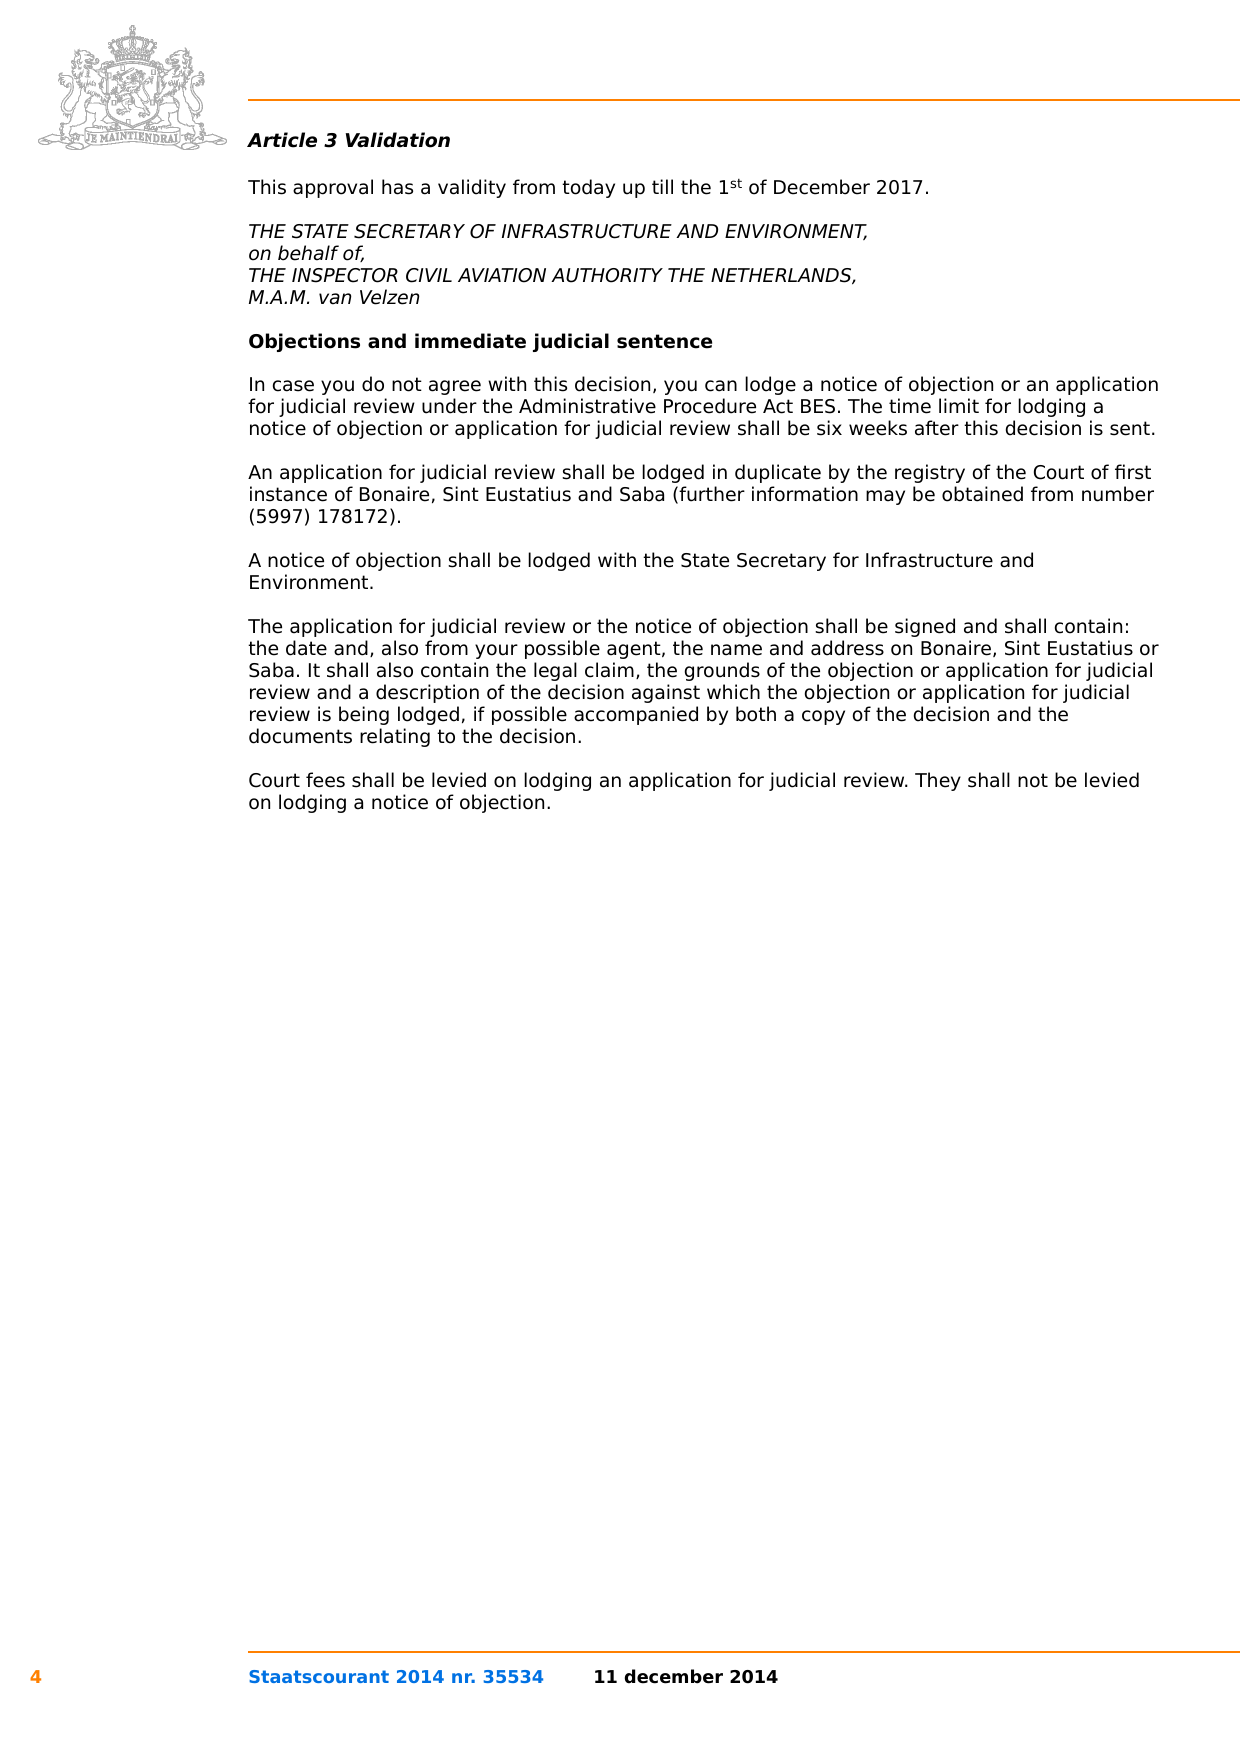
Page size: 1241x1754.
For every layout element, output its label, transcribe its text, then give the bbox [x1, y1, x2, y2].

text THE INSPECTOR CIVIL AVIATION AUTHORITY THE NETHERLANDS, [248, 265, 1163, 287]
picture [38, 25, 227, 150]
text on behalf of, [248, 243, 1163, 265]
text An application for judicial review shall be lodged in duplicate by the registry of the Court of first instance of Bonaire, Sint Eustatius and Saba (further information may be obtained from number (5997) 178172). [248, 462, 1163, 528]
text Court fees shall be levied on lodging an application for judicial review. They shall not be levied on lodging a notice of objection. [248, 769, 1163, 813]
text This approval has a validity from today up till the 1st of December 2017. [248, 177, 1163, 199]
text Objections and immediate judicial sentence [248, 331, 1163, 352]
text A notice of objection shall be lodged with the State Secretary for Infrastructure and Environment. [248, 550, 1163, 594]
text M.A.M. van Velzen [248, 287, 1163, 309]
subtitle Article 3 Validation [248, 130, 1163, 152]
text The application for judicial review or the notice of objection shall be signed and shall contain: the date and, also from your possible agent, the name and address on Bonaire, Sint Eustatius or Saba. It shall also contain the legal claim, the grounds of the objection or application for judicial review and a description of the decision against which the objection or application for judicial review is being lodged, if possible accompanied by both a copy of the decision and the documents relating to the decision. [248, 616, 1163, 748]
text THE STATE SECRETARY OF INFRASTRUCTURE AND ENVIRONMENT, [248, 221, 1163, 243]
text In case you do not agree with this decision, you can lodge a notice of objection or an application for judicial review under the Administrative Procedure Act BES. The time limit for lodging a notice of objection or application for judicial review shall be six weeks after this decision is sent. [248, 374, 1163, 440]
